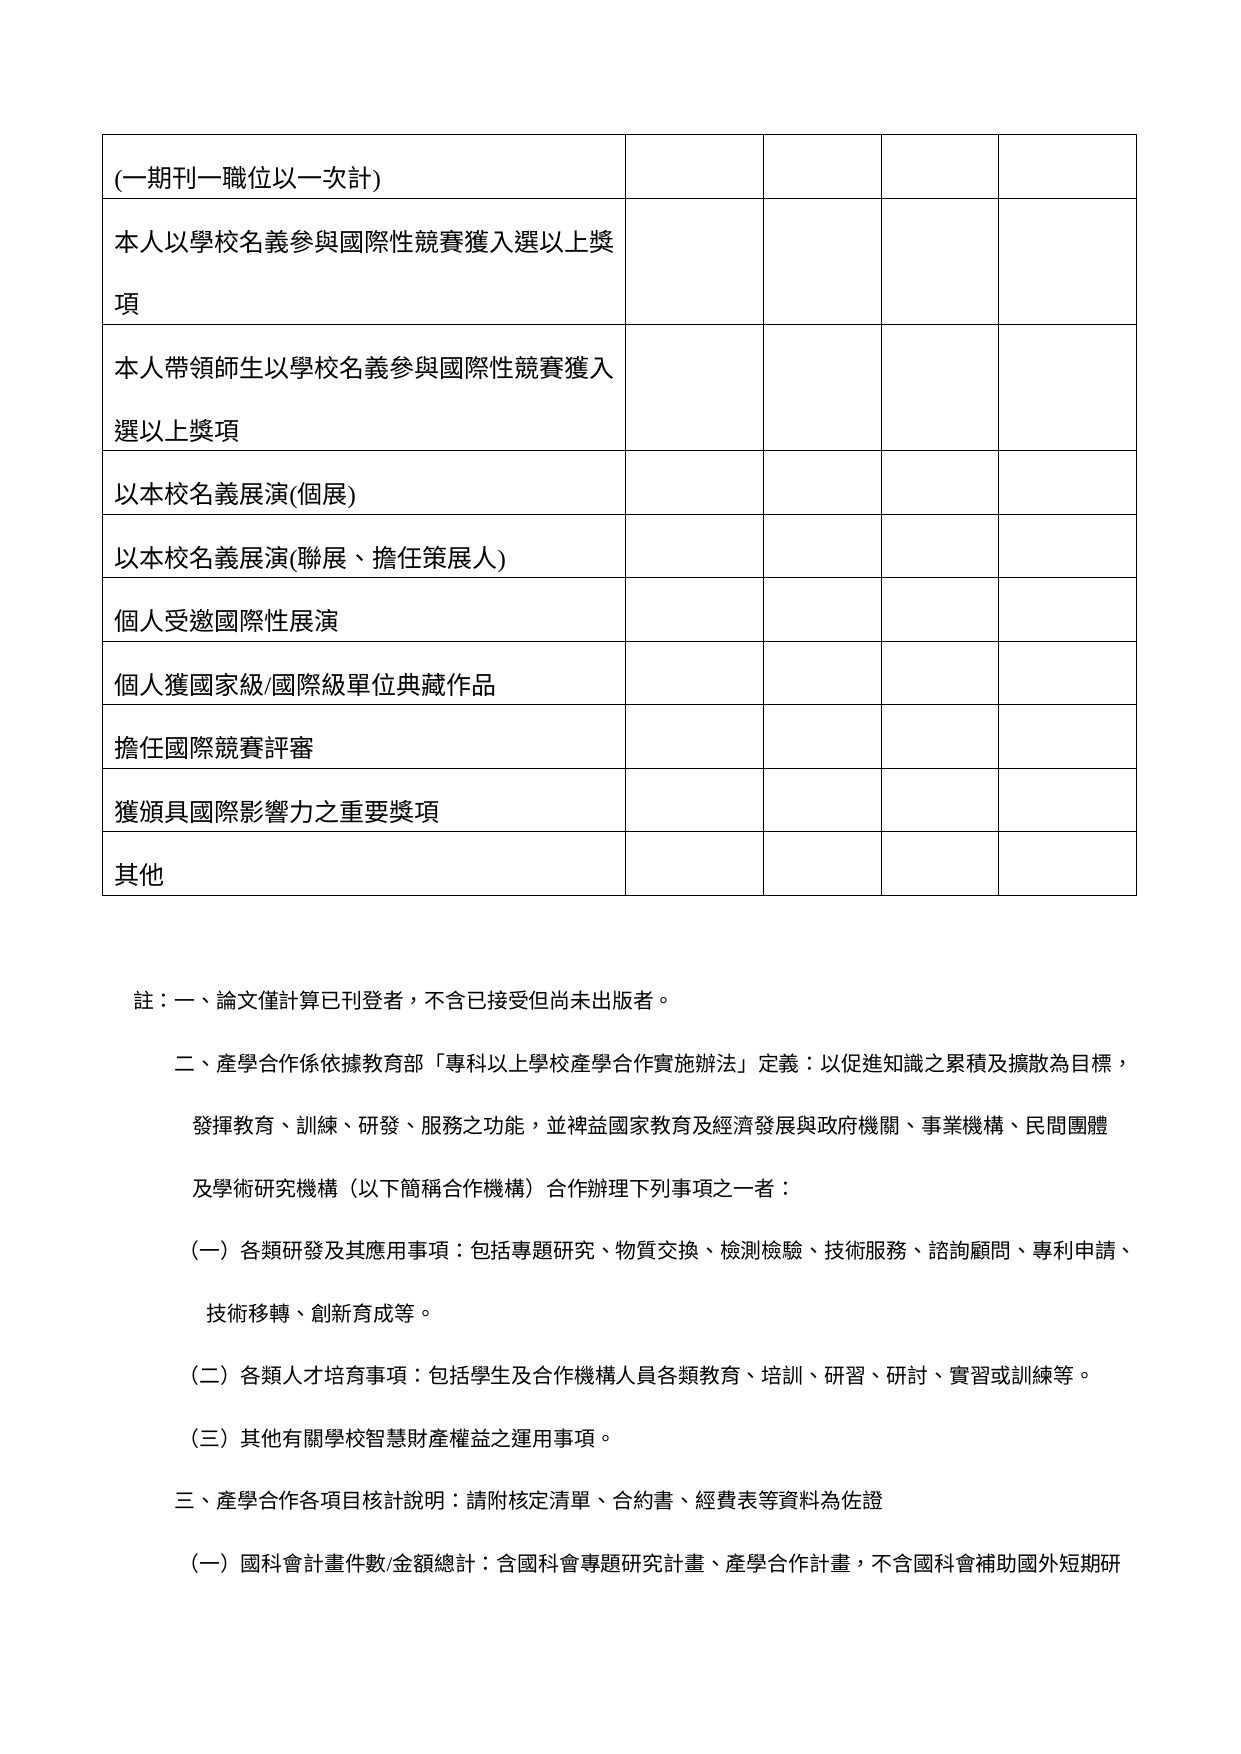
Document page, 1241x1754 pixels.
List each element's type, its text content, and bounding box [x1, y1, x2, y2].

table_cell [764, 515, 881, 577]
table_cell [999, 199, 1136, 324]
table_cell [626, 769, 763, 831]
table_cell [882, 451, 998, 513]
table_cell [999, 578, 1136, 641]
table_cell [626, 705, 763, 768]
text 二、產學合作係依據教育部「專科以上學校產學合作實施辦法」定義：以促進知識之累積及擴散為目標，發揮教育、訓練、研發、服務之功能，並裨益國家教育及經濟發展與政府機關、事業機構、民間團體及學術研究機構（以下簡稱合作機構）合作辦理下列事項之一者： [133, 1021, 1122, 1208]
text （一）國科會計畫件數/金額總計：含國科會專題研究計畫、產學合作計畫，不含國科會補助國外短期研 [162, 1521, 1122, 1583]
table_cell [764, 135, 881, 198]
table_cell 本人帶領師生以學校名義參與國際性競賽獲入選以上獎項 [103, 325, 625, 450]
table_cell [764, 578, 881, 641]
table_cell [999, 325, 1136, 450]
table_cell [764, 325, 881, 450]
text （二）各類人才培育事項：包括學生及合作機構人員各類教育、培訓、研習、研討、實習或訓練等。 [133, 1333, 1122, 1396]
table_cell 獲頒具國際影響力之重要獎項 [103, 769, 625, 831]
table_cell [999, 135, 1136, 198]
table_cell [882, 769, 998, 831]
table_cell [999, 832, 1136, 895]
table_cell 以本校名義展演(聯展、擔任策展人) [103, 515, 625, 577]
table_cell [999, 642, 1136, 704]
table_cell [882, 135, 998, 198]
text （一）各類研發及其應用事項：包括專題研究、物質交換、檢測檢驗、技術服務、諮詢顧問、專利申請、技術移轉、創新育成等。 [162, 1208, 1122, 1333]
table_cell [764, 451, 881, 513]
table_cell [764, 199, 881, 324]
table_cell [999, 451, 1136, 513]
table_cell [882, 199, 998, 324]
table_cell (一期刊一職位以一次計) [103, 135, 625, 198]
text （三）其他有關學校智慧財產權益之運用事項。 [133, 1396, 1122, 1458]
text 三、產學合作各項目核計說明：請附核定清單、合約書、經費表等資料為佐證 [133, 1458, 1122, 1521]
table_cell [882, 642, 998, 704]
table_cell 以本校名義展演(個展) [103, 451, 625, 513]
table_cell [882, 832, 998, 895]
table_cell [626, 135, 763, 198]
table_cell 其他 [103, 832, 625, 895]
table_cell [764, 642, 881, 704]
table_cell [882, 578, 998, 641]
table_cell 擔任國際競賽評審 [103, 705, 625, 768]
table_cell [626, 578, 763, 641]
table_cell [626, 832, 763, 895]
table_cell [626, 642, 763, 704]
table_cell [626, 199, 763, 324]
table_cell [764, 832, 881, 895]
table_cell [626, 451, 763, 513]
text 註：一、論文僅計算已刊登者，不含已接受但尚未出版者。 [133, 958, 1122, 1021]
table_cell [999, 705, 1136, 768]
table_cell [882, 325, 998, 450]
table_cell [882, 515, 998, 577]
table_cell [764, 705, 881, 768]
table_cell [626, 325, 763, 450]
table_cell 個人獲國家級/國際級單位典藏作品 [103, 642, 625, 704]
table_cell [626, 515, 763, 577]
table_cell 個人受邀國際性展演 [103, 578, 625, 641]
table_cell [999, 769, 1136, 831]
table_cell 本人以學校名義參與國際性競賽獲入選以上獎項 [103, 199, 625, 324]
table_cell [882, 705, 998, 768]
table_cell [764, 769, 881, 831]
table_cell [999, 515, 1136, 577]
